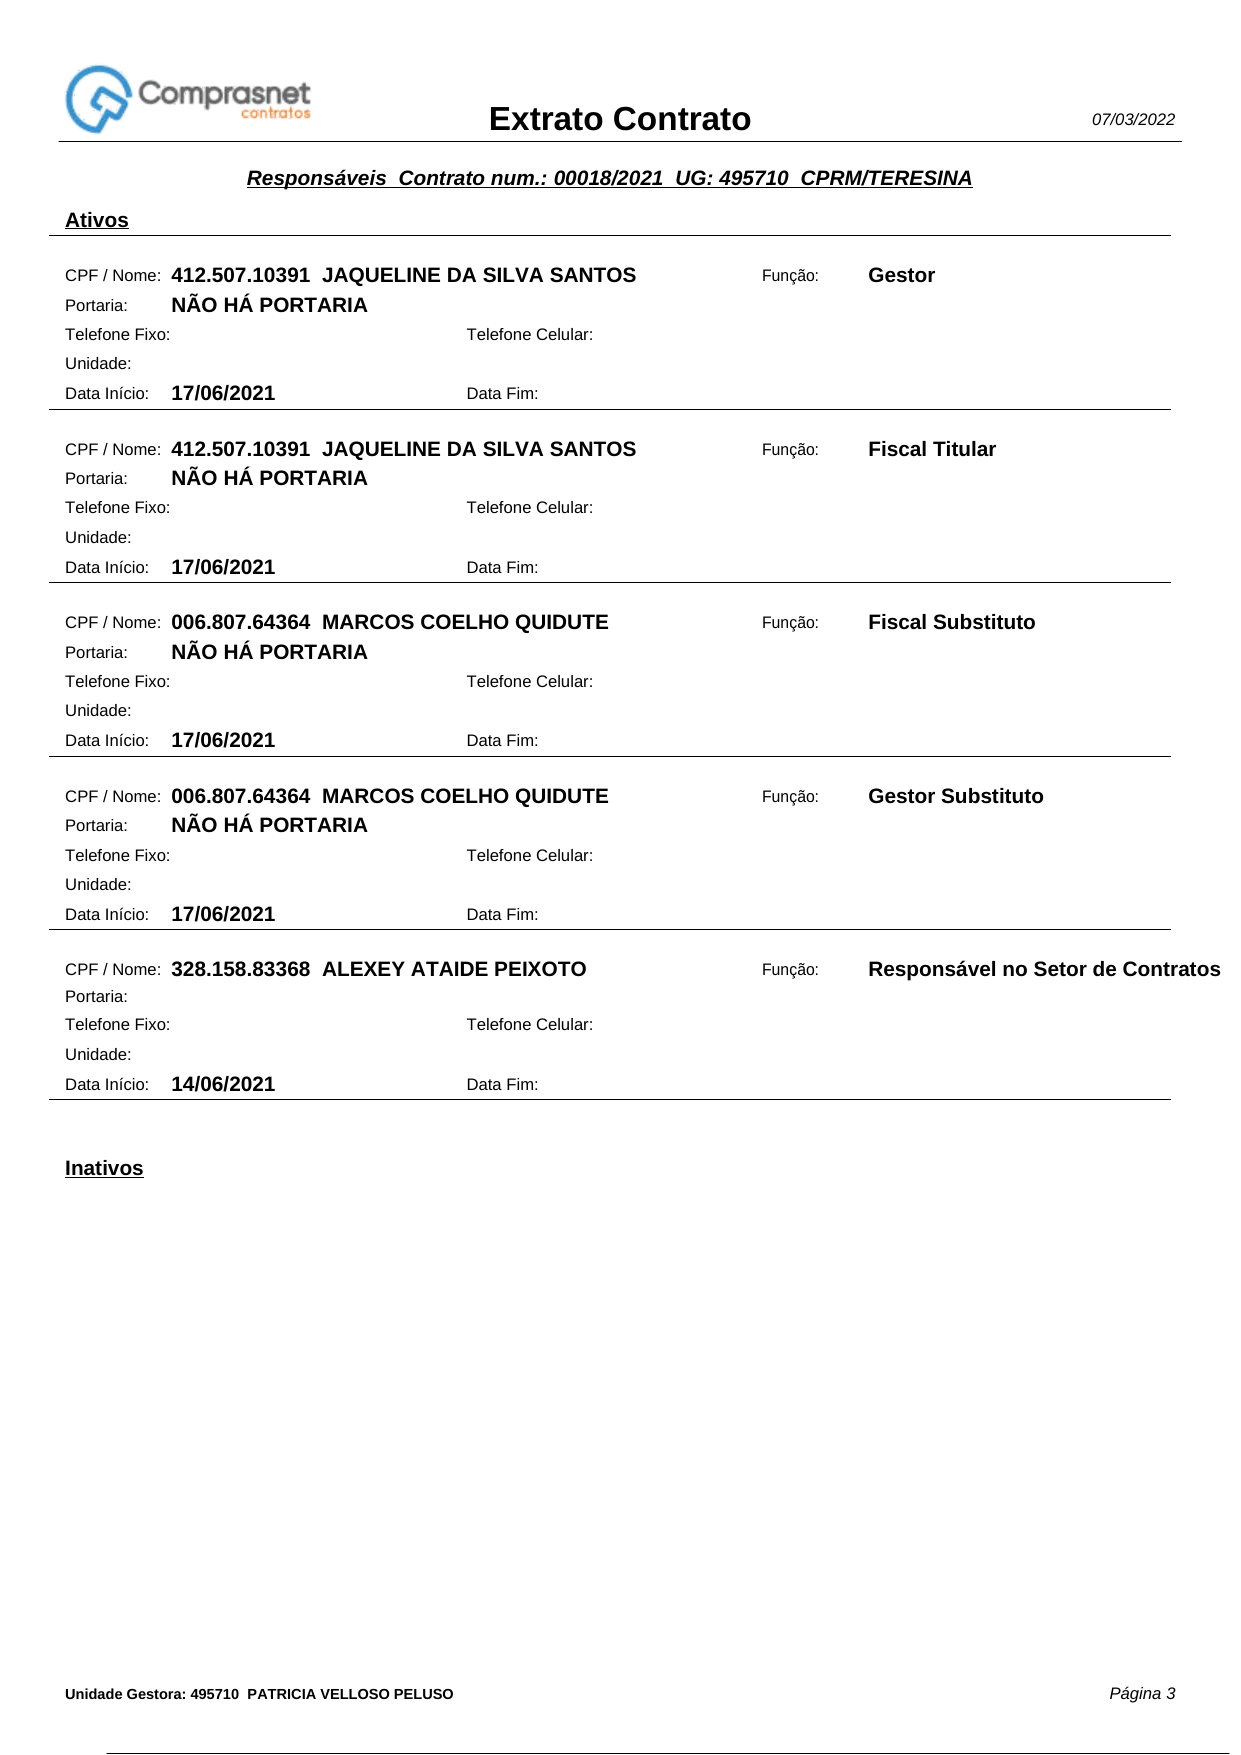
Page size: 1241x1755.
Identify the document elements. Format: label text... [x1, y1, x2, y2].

text Data Início: 17/06/2021 Data Fim: [65, 902, 1232, 926]
text Telefone Fixo: Telefone Celular: [65, 845, 1232, 864]
text Data Início: 14/06/2021 Data Fim: [65, 1072, 1232, 1096]
text CPF / Nome: 328.158.833­68 ­ ALEXEY ATAIDE PEIXOTO Função: Responsável no Setor de Contratos [65, 957, 1232, 981]
text Portaria: NÃO HÁ PORTARIA [65, 813, 1232, 837]
text Telefone Fixo: Telefone Celular: [65, 498, 1232, 517]
text Data Início: 17/06/2021 Data Fim: [65, 728, 1232, 752]
text CPF / Nome: 412.507.103­91 ­ JAQUELINE DA SILVA SANTOS Função: Gestor [65, 263, 1232, 287]
text Telefone Fixo: Telefone Celular: [65, 1015, 1232, 1034]
text Portaria: NÃO HÁ PORTARIA [65, 466, 1232, 490]
text Portaria: ­ [65, 987, 1232, 1007]
text Unidade: [65, 1045, 1232, 1064]
text Unidade: [65, 701, 1232, 720]
text Unidade: [65, 875, 1232, 894]
text CPF / Nome: 412.507.103­91 ­ JAQUELINE DA SILVA SANTOS Função: Fiscal Titular [65, 437, 1232, 461]
text CPF / Nome: 006.807.643­64 ­ MARCOS COELHO QUIDUTE Função: Fiscal Substituto [65, 610, 1232, 634]
text Unidade: [65, 354, 1232, 373]
text Unidade: [65, 528, 1232, 547]
subtitle Inativos [65, 1156, 1232, 1180]
text CPF / Nome: 006.807.643­64 ­ MARCOS COELHO QUIDUTE Função: Gestor Substituto [65, 784, 1232, 808]
text Portaria: NÃO HÁ PORTARIA [65, 292, 1232, 316]
text Ativos [65, 207, 129, 228]
text Telefone Fixo: Telefone Celular: [65, 325, 1232, 344]
text Data Início: 17/06/2021 Data Fim: [65, 554, 1232, 578]
text Portaria: NÃO HÁ PORTARIA [65, 639, 1232, 663]
text Telefone Fixo: Telefone Celular: [65, 672, 1232, 691]
text Responsáveis ­ Contrato num.: 00018/2021 ­ UG: 495710 ­ CPRM/TERESINA [247, 166, 1232, 190]
text Data Início: 17/06/2021 Data Fim: [65, 381, 1232, 405]
